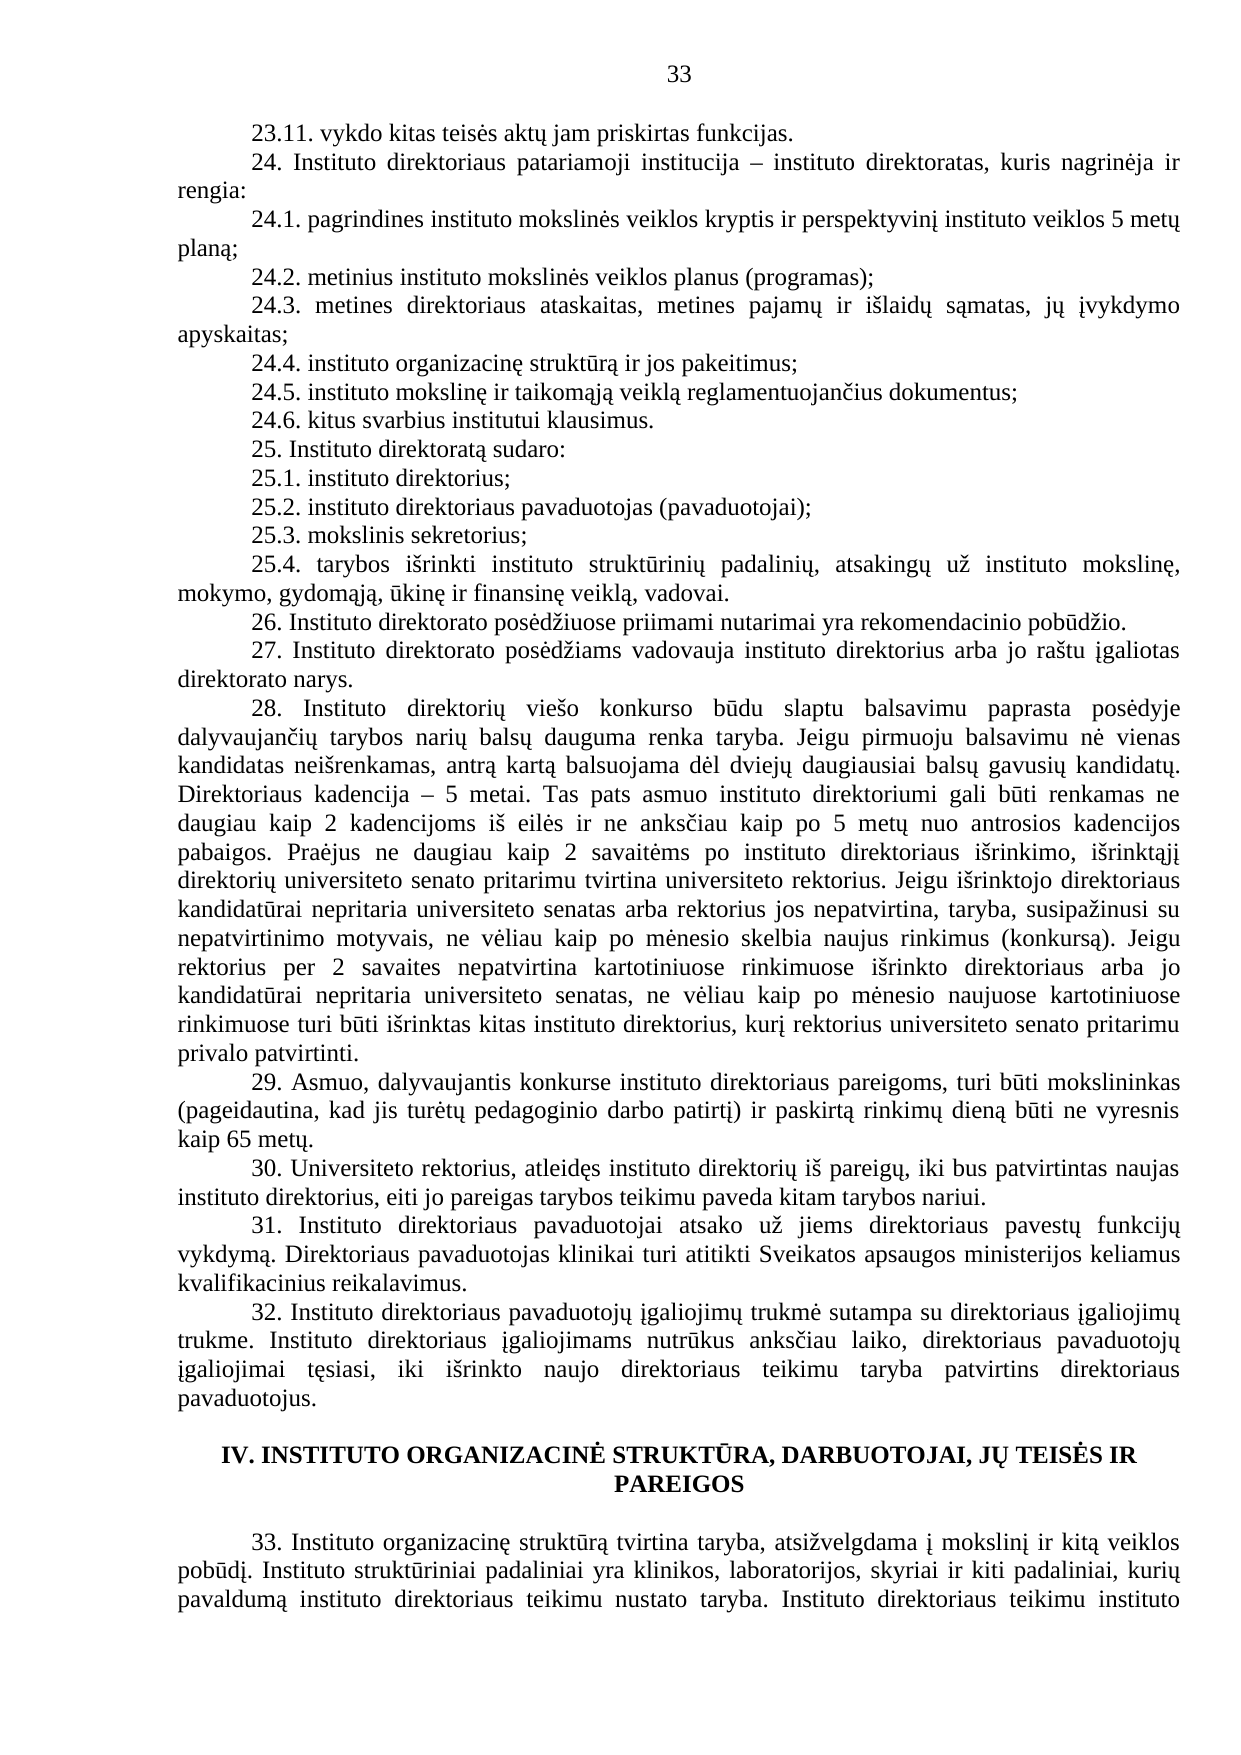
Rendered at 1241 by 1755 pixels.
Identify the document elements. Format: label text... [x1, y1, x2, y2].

text 24.3. metines direktoriaus ataskaitas, metines pajamų ir išlaidų sąmatas, jų įvykdymo apyskaitas; [177, 291, 1181, 348]
text 27. Instituto direktorato posėdžiams vadovauja instituto direktorius arba jo raštu įgaliotas direktorato narys. [177, 636, 1181, 693]
text 25. Instituto direktoratą sudaro: [177, 434, 1181, 463]
text 28. Instituto direktorių viešo konkurso būdu slaptu balsavimu paprasta posėdyje dalyvaujančių tarybos narių balsų dauguma renka taryba. Jeigu pirmuoju balsavimu nė vienas kandidatas neišrenkamas, antrą kartą balsuojama dėl dviejų daugiausiai balsų gavusių kandidatų. Direktoriaus kadencija – 5 metai. Tas pats asmuo instituto direktoriumi gali būti renkamas ne daugiau kaip 2 kadencijoms iš eilės ir ne anksčiau kaip po 5 metų nuo antrosios kadencijos pabaigos. Praėjus ne daugiau kaip 2 savaitėms po instituto direktoriaus išrinkimo, išrinktąjį direktorių universiteto senato pritarimu tvirtina universiteto rektorius. Jeigu išrinktojo direktoriaus kandidatūrai nepritaria universiteto senatas arba rektorius jos nepatvirtina, taryba, susipažinusi su nepatvirtinimo motyvais, ne vėliau kaip po mėnesio skelbia naujus rinkimus (konkursą). Jeigu rektorius per 2 savaites nepatvirtina kartotiniuose rinkimuose išrinkto direktoriaus arba jo kandidatūrai nepritaria universiteto senatas, ne vėliau kaip po mėnesio naujuose kartotiniuose rinkimuose turi būti išrinktas kitas instituto direktorius, kurį rektorius universiteto senato pritarimu privalo patvirtinti. [177, 693, 1181, 1067]
text 25.3. mokslinis sekretorius; [177, 521, 1181, 549]
text 31. Instituto direktoriaus pavaduotojai atsako už jiems direktoriaus pavestų funkcijų vykdymą. Direktoriaus pavaduotojas klinikai turi atitikti Sveikatos apsaugos ministerijos keliamus kvalifikacinius reikalavimus. [177, 1211, 1181, 1297]
text 25.4. tarybos išrinkti instituto struktūrinių padalinių, atsakingų už instituto mokslinę, mokymo, gydomąją, ūkinę ir finansinę veiklą, vadovai. [177, 549, 1181, 607]
text 24.4. instituto organizacinę struktūrą ir jos pakeitimus; [177, 348, 1181, 377]
text 24. Instituto direktoriaus patariamoji institucija – instituto direktoratas, kuris nagrinėja ir rengia: [177, 147, 1181, 204]
text 24.1. pagrindines instituto mokslinės veiklos kryptis ir perspektyvinį instituto veiklos 5 metų planą; [177, 204, 1181, 262]
text 33. Instituto organizacinę struktūrą tvirtina taryba, atsižvelgdama į mokslinį ir kitą veiklos pobūdį. Instituto struktūriniai padaliniai yra klinikos, laboratorijos, skyriai ir kiti padaliniai, kurių pavaldumą instituto direktoriaus teikimu nustato taryba. Instituto direktoriaus teikimu instituto [177, 1527, 1181, 1613]
text 30. Universiteto rektorius, atleidęs instituto direktorių iš pareigų, iki bus patvirtintas naujas instituto direktorius, eiti jo pareigas tarybos teikimu paveda kitam tarybos nariui. [177, 1153, 1181, 1211]
text 24.5. instituto mokslinę ir taikomąją veiklą reglamentuojančius dokumentus; [177, 377, 1181, 406]
text 25.1. instituto direktorius; [177, 463, 1181, 492]
text 25.2. instituto direktoriaus pavaduotojas (pavaduotojai); [177, 492, 1181, 521]
text 32. Instituto direktoriaus pavaduotojų įgaliojimų trukmė sutampa su direktoriaus įgaliojimų trukme. Instituto direktoriaus įgaliojimams nutrūkus anksčiau laiko, direktoriaus pavaduotojų įgaliojimai tęsiasi, iki išrinkto naujo direktoriaus teikimu taryba patvirtins direktoriaus pavaduotojus. [177, 1297, 1181, 1412]
text 29. Asmuo, dalyvaujantis konkurse instituto direktoriaus pareigoms, turi būti mokslininkas (pageidautina, kad jis turėtų pedagoginio darbo patirtį) ir paskirtą rinkimų dieną būti ne vyresnis kaip 65 metų. [177, 1067, 1181, 1153]
text IV. INSTITUTO ORGANIZACINĖ STRUKTŪRA, DARBUOTOJAI, JŲ TEISĖS IR PAREIGOS [177, 1441, 1181, 1498]
text 26. Instituto direktorato posėdžiuose priimami nutarimai yra rekomendacinio pobūdžio. [177, 607, 1181, 636]
text 24.2. metinius instituto mokslinės veiklos planus (programas); [177, 262, 1181, 291]
text 24.6. kitus svarbius institutui klausimus. [177, 406, 1181, 434]
text 23.11. vykdo kitas teisės aktų jam priskirtas funkcijas. [177, 118, 1181, 147]
